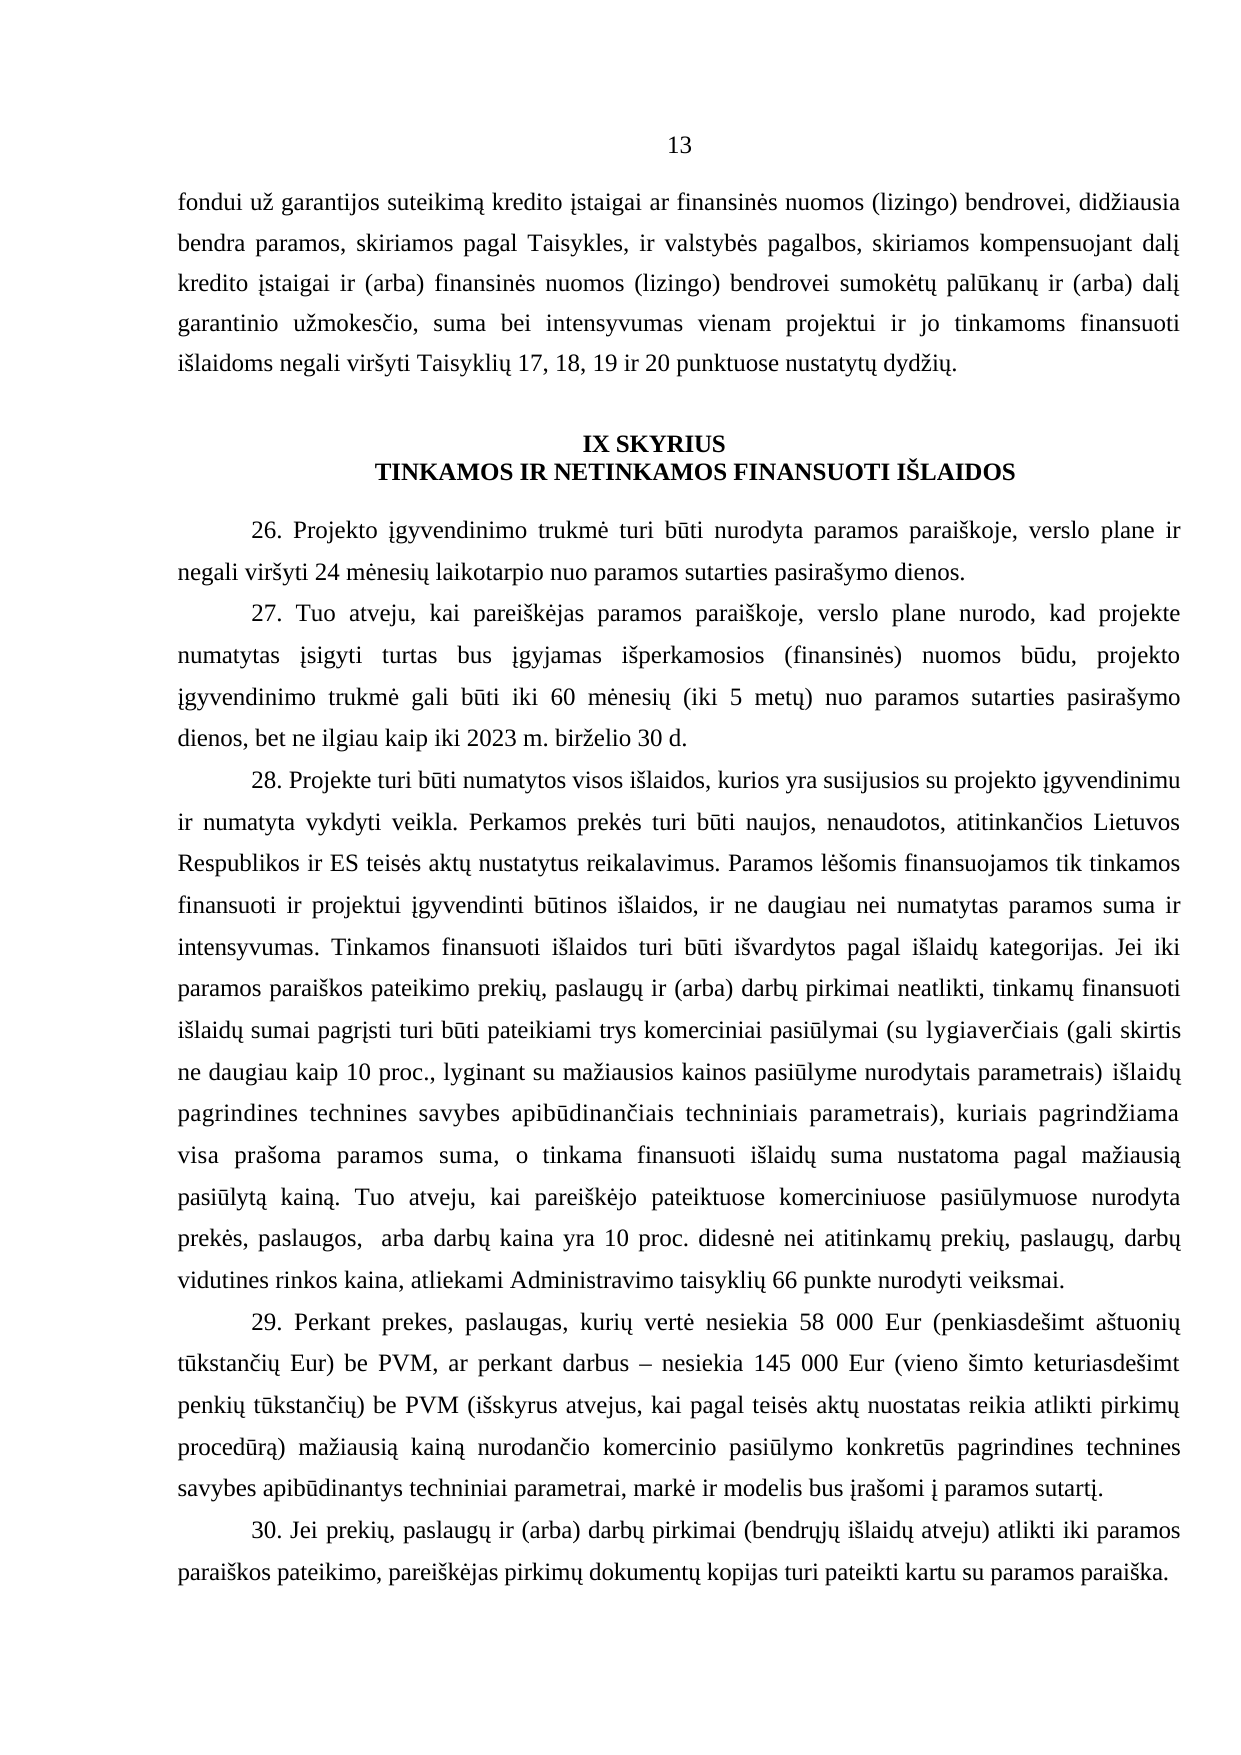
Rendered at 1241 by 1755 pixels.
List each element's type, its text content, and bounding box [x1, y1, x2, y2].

text 26. Projekto įgyvendinimo trukmė turi būti nurodyta paramos paraiškoje, verslo plane ir negali viršyti 24 mėnesių laikotarpio nuo paramos sutarties pasirašymo dienos. [177, 515, 1181, 585]
text 29. Perkant prekes, paslaugas, kurių vertė nesiekia 58 000 Eur (penkiasdešimt aštuonių tūkstančių Eur) be PVM, ar perkant darbus – nesiekia 145 000 Eur (vieno šimto keturiasdešimt penkių tūkstančių) be PVM (išskyrus atvejus, kai pagal teisės aktų nuostatas reikia atlikti pirkimų procedūrą) mažiausią kainą nurodančio komercinio pasiūlymo konkretūs pagrindines technines savybes apibūdinantys techniniai parametrai, markė ir modelis bus įrašomi į paramos sutartį. [177, 1307, 1181, 1502]
text 30. Jei prekių, paslaugų ir (arba) darbų pirkimai (bendrųjų išlaidų atveju) atlikti iki paramos paraiškos pateikimo, pareiškėjas pirkimų dokumentų kopijas turi pateikti kartu su paramos paraiška. [177, 1515, 1181, 1585]
text 28. Projekte turi būti numatytos visos išlaidos, kurios yra susijusios su projekto įgyvendinimu ir numatyta vykdyti veikla. Perkamos prekės turi būti naujos, nenaudotos, atitinkančios Lietuvos Respublikos ir ES teisės aktų nustatytus reikalavimus. Paramos lėšomis finansuojamos tik tinkamos finansuoti ir projektui įgyvendinti būtinos išlaidos, ir ne daugiau nei numatytas paramos suma ir intensyvumas. Tinkamos finansuoti išlaidos turi būti išvardytos pagal išlaidų kategorijas. Jei iki paramos paraiškos pateikimo prekių, paslaugų ir (arba) darbų pirkimai neatlikti, tinkamų finansuoti išlaidų sumai pagrįsti turi būti pateikiami trys komerciniai pasiūlymai (su lygiaverčiais (gali skirtis ne daugiau kaip 10 proc., lyginant su mažiausios kainos pasiūlyme nurodytais parametrais) išlaidų pagrindines technines savybes apibūdinančiais techniniais parametrais), kuriais pagrindžiama visa prašoma paramos suma, o tinkama finansuoti išlaidų suma nustatoma pagal mažiausią pasiūlytą kainą. Tuo atveju, kai pareiškėjo pateiktuose komerciniuose pasiūlymuose nurodyta prekės, paslaugos, arba darbų kaina yra 10 proc. didesnė nei atitinkamų prekių, paslaugų, darbų vidutines rinkos kaina, atliekami Administravimo taisyklių 66 punkte nurodyti veiksmai. [177, 765, 1181, 1294]
text fondui už garantijos suteikimą kredito įstaigai ar finansinės nuomos (lizingo) bendrovei, didžiausia bendra paramos, skiriamos pagal Taisykles, ir valstybės pagalbos, skiriamos kompensuojant dalį kredito įstaigai ir (arba) finansinės nuomos (lizingo) bendrovei sumokėtų palūkanų ir (arba) dalį garantinio užmokesčio, suma bei intensyvumas vienam projektui ir jo tinkamoms finansuoti išlaidoms negali viršyti Taisyklių 17, 18, 19 ir 20 punktuose nustatytų dydžių. [177, 187, 1181, 377]
text 27. Tuo atveju, kai pareiškėjas paramos paraiškoje, verslo plane nurodo, kad projekte numatytas įsigyti turtas bus įgyjamas išperkamosios (finansinės) nuomos būdu, projekto įgyvendinimo trukmė gali būti iki 60 mėnesių (iki 5 metų) nuo paramos sutarties pasirašymo dienos, bet ne ilgiau kaip iki 2023 m. birželio 30 d. [177, 598, 1181, 752]
text TINKAMOS IR NETINKAMOS FINANSUOTI IŠLAIDOS [177, 457, 1181, 486]
text IX SKYRIUS [447, 429, 1181, 457]
